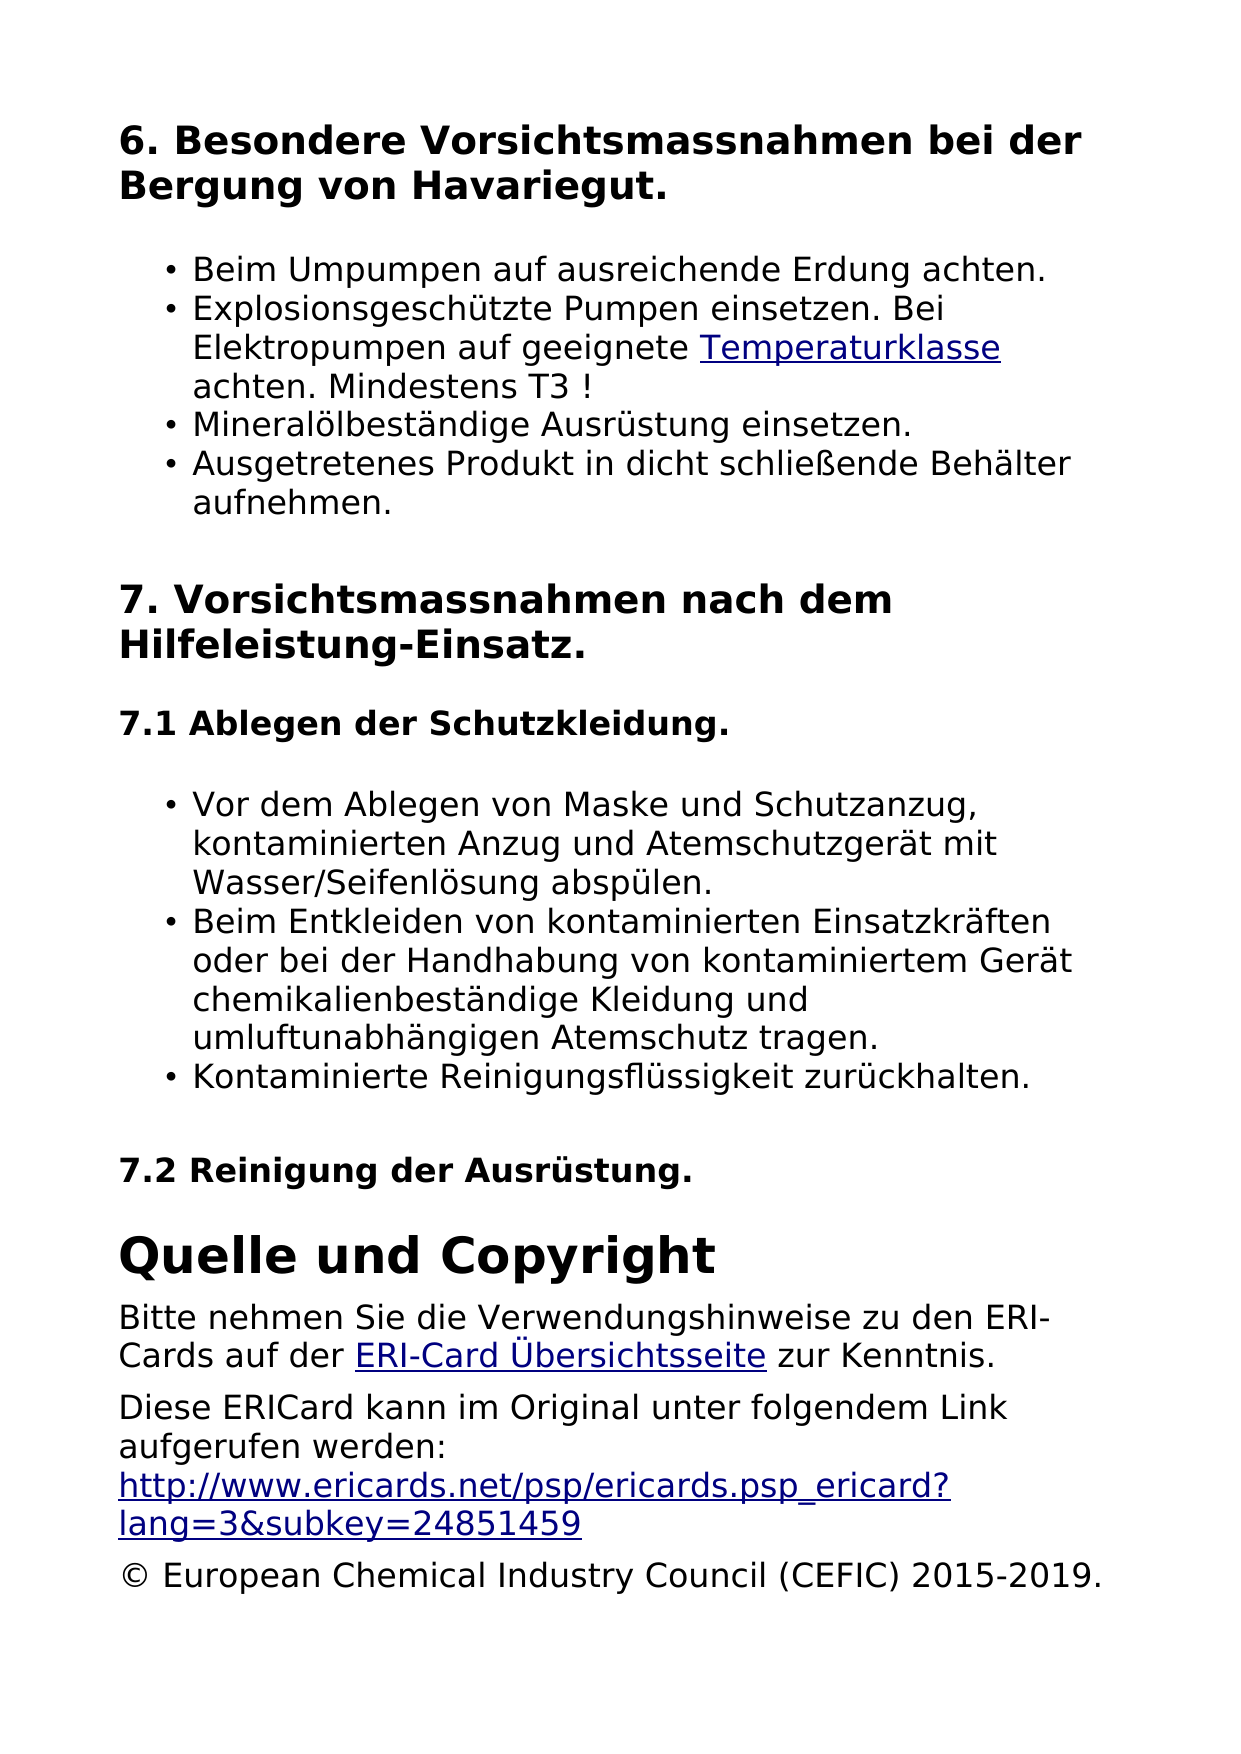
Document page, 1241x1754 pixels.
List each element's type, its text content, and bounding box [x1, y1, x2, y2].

list Vor dem Ablegen von Maske und Schutzanzug, kontaminierten Anzug und Atemschutzgerät mit Wasser/Seifenlösung abspülen. [177, 786, 1122, 902]
list Beim Umpumpen auf ausreichende Erdung achten. [177, 251, 1122, 289]
list Explosionsgeschützte Pumpen einsetzen. Bei Elektropumpen auf geeignete Temperaturklasse achten. Mindestens T3 ! [177, 289, 1122, 406]
subtitle 7.2 Reinigung der Ausrüstung. [118, 1151, 1122, 1190]
text Diese ERICard kann im Original unter folgendem Link aufgerufen werden: http://www.ericards.net/psp/ericards.psp_ericard?lang=3&subkey=24851459 [118, 1388, 1122, 1544]
text © European Chemical Industry Council (CEFIC) 2015-2019. [118, 1556, 1122, 1595]
subtitle 6. Besondere Vorsichtsmassnahmen bei der Bergung von Havariegut. [118, 118, 1122, 208]
list Kontaminierte Reinigungsflüssigkeit zurückhalten. [177, 1058, 1122, 1097]
text Bitte nehmen Sie die Verwendungshinweise zu den ERI-Cards auf der ERI-Card Übersichtsseite zur Kenntnis. [118, 1298, 1122, 1376]
list Beim Entkleiden von kontaminierten Einsatzkräften oder bei der Handhabung von kontaminiertem Gerät chemikalienbeständige Kleidung und umluftunabhängigen Atemschutz tragen. [177, 902, 1122, 1058]
subtitle 7.1 Ablegen der Schutzkleidung. [118, 705, 1122, 744]
subtitle 7. Vorsichtsmassnahmen nach dem Hilfeleistung-Einsatz. [118, 577, 1122, 667]
subtitle Quelle und Copyright [118, 1227, 1122, 1286]
list Ausgetretenes Produkt in dicht schließende Behälter aufnehmen. [177, 445, 1122, 522]
list Mineralölbeständige Ausrüstung einsetzen. [177, 406, 1122, 445]
